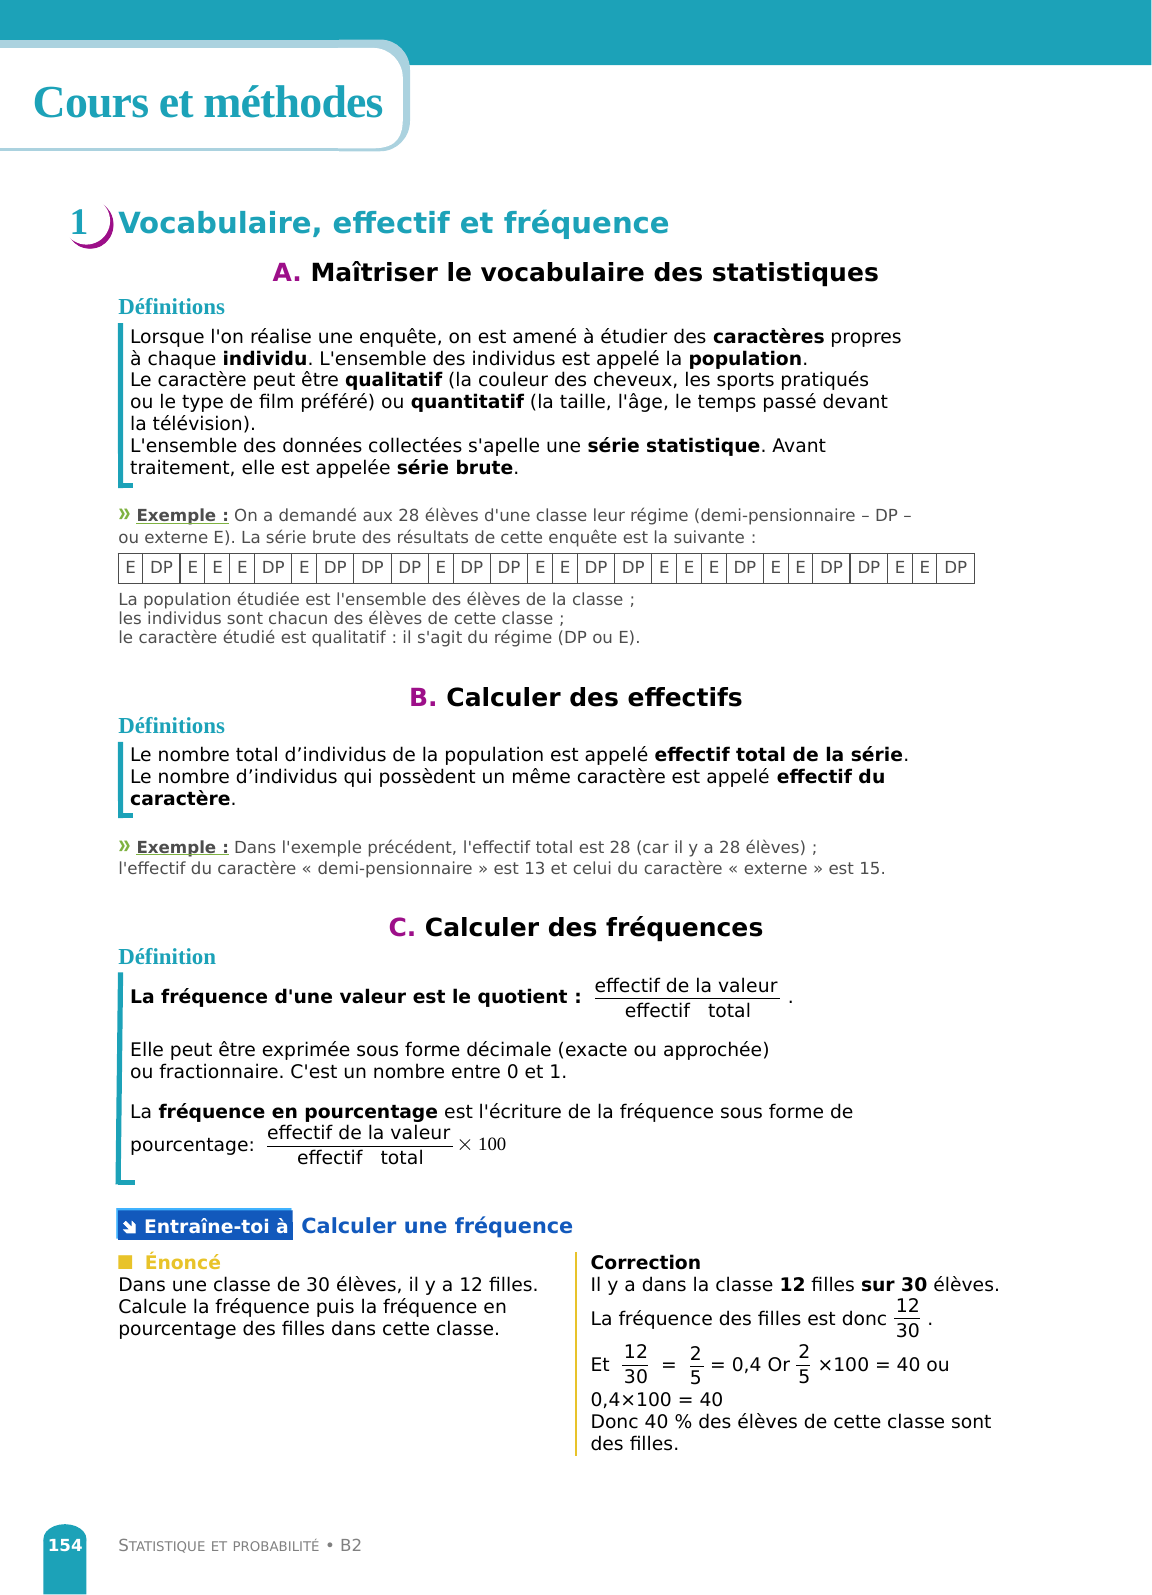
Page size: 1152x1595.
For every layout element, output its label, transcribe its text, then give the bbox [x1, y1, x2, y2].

table_header DP [813, 554, 849, 582]
table_header DP [392, 554, 428, 582]
table_header DP [727, 554, 763, 582]
table_header DP [615, 554, 651, 582]
table_header E [528, 554, 552, 582]
table_header DP [578, 554, 614, 582]
table_header DP [143, 554, 179, 582]
table_header E [677, 554, 701, 582]
text B. Calculer des effectifs [118, 683, 1033, 712]
table_header DP [851, 554, 887, 582]
table_header E [181, 554, 204, 582]
table_header E [230, 554, 254, 582]
text C. Calculer des fréquences [118, 913, 1033, 943]
table_header E [913, 554, 936, 582]
table_header DP [491, 554, 527, 582]
table_header E [652, 554, 676, 582]
list Énoncé [118, 1252, 561, 1274]
text Il y a dans la classe 12 filles sur 30 élèves. La fréquence des filles est donc. [590, 1273, 1033, 1342]
text A. Maîtriser le vocabulaire des statistiques [118, 258, 1033, 287]
text Calculer une fréquence [293, 1210, 1033, 1240]
table_header DP [317, 554, 353, 582]
table_header DP [354, 554, 391, 582]
table_header E [205, 554, 229, 582]
text Et = = 0,4 Or×100 = 40 ou 0,4×100 = 40 Donc 40 % des élèves de cette classe sont des filles. [590, 1342, 1033, 1455]
table_header E [119, 554, 142, 582]
table_header DP [937, 554, 974, 582]
table_header E [764, 554, 788, 582]
table_header E [888, 554, 912, 582]
text » Exemple : Dans l'exemple précédent, l'effectif total est 28 (car il y a 28 élèves) ; [118, 828, 915, 859]
table_header E [702, 554, 726, 582]
text l'effectif du caractère « demi-pensionnaire » est 13 et celui du caractère « externe » est 15. [118, 859, 915, 878]
table_header E [292, 554, 316, 582]
text le caractère étudié est qualitatif : il s'agit du régime (DP ou E). [118, 628, 915, 647]
table_header E [789, 554, 812, 582]
text La population étudiée est l'ensemble des élèves de la classe ; [118, 589, 915, 609]
text » Exemple : On a demandé aux 28 élèves d'une classe leur régime (demi-pensionnaire – DP – ou externe E). La série brute des résultats de cette enquête est la suivante : [118, 497, 915, 547]
table_header DP [454, 554, 490, 582]
text les individus sont chacun des élèves de cette classe ; [118, 609, 915, 628]
table_header E [429, 554, 453, 582]
table_header DP [255, 554, 291, 582]
text Vocabulaire, effectif et fréquence [118, 207, 1033, 241]
table_header E [553, 554, 577, 582]
text Correction [590, 1252, 1033, 1273]
text Dans une classe de 30 élèves, il y a 12 filles. Calcule la fréquence puis la fréquence en pourcentage des filles dans cette classe. [118, 1274, 561, 1340]
